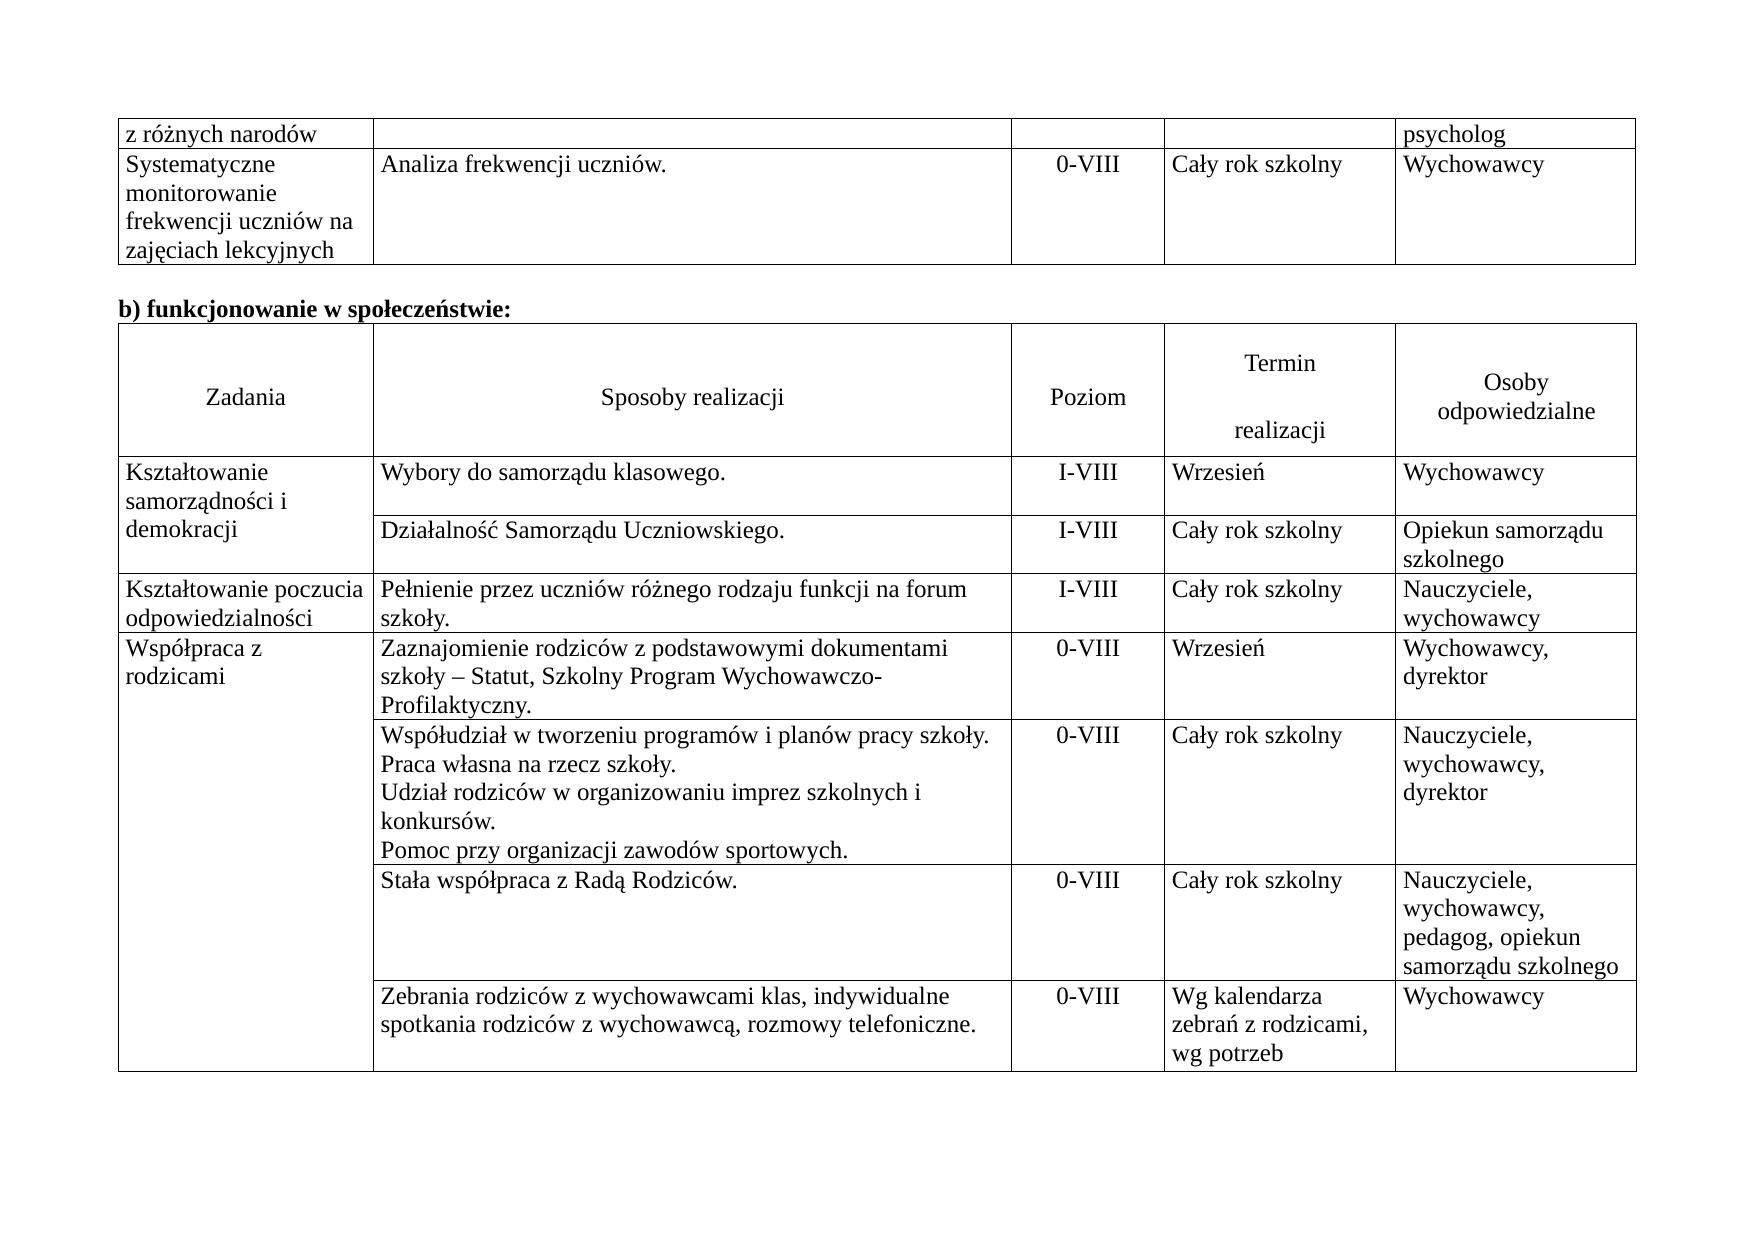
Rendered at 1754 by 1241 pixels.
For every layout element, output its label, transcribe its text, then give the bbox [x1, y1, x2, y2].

table_cell Kształtowanie poczucia odpowiedzialności [119, 574, 373, 632]
table_cell I-VIII [1012, 574, 1164, 632]
table_cell Nauczyciele, wychowawcy [1396, 574, 1636, 632]
table_cell Wrzesień [1165, 633, 1395, 719]
table_cell 0-VIII [1012, 865, 1164, 980]
table_cell Wychowawcy [1396, 149, 1635, 264]
table_cell Stała współpraca z Radą Rodziców. [374, 865, 1011, 980]
table_cell Zebrania rodziców z wychowawcami klas, indywidualne spotkania rodziców z wychowawcą, rozmowy telefoniczne. [374, 981, 1011, 1071]
table_cell Nauczyciele, wychowawcy, dyrektor [1396, 720, 1636, 864]
table_cell 0-VIII [1012, 633, 1164, 719]
table_cell I-VIII [1012, 457, 1164, 514]
table_cell Współpraca z rodzicami [119, 633, 373, 1071]
table_cell Kształtowanie samorządności i demokracji [119, 457, 373, 573]
table_cell Współudział w tworzeniu programów i planów pracy szkoły. Praca własna na rzecz szkoły. Udział rodziców w organizowaniu imprez szkolnych i konkursów. Pomoc przy organizacji zawodów sportowych. [374, 720, 1011, 864]
table_cell psycholog [1396, 119, 1635, 148]
table_cell Cały rok szkolny [1165, 516, 1395, 573]
table_cell [1012, 119, 1164, 148]
table_header Osoby odpowiedzialne [1396, 324, 1636, 456]
table_cell 0-VIII [1012, 149, 1164, 264]
table_cell Pełnienie przez uczniów różnego rodzaju funkcji na forum szkoły. [374, 574, 1011, 632]
table_cell Cały rok szkolny [1165, 149, 1395, 264]
table_cell Nauczyciele, wychowawcy, pedagog, opiekun samorządu szkolnego [1396, 865, 1636, 980]
table_cell Cały rok szkolny [1165, 574, 1395, 632]
table_header Zadania [119, 324, 373, 456]
table_cell Wrzesień [1165, 457, 1395, 514]
table_cell Wychowawcy [1396, 981, 1636, 1071]
table_cell I-VIII [1012, 516, 1164, 573]
table_cell Analiza frekwencji uczniów. [374, 149, 1011, 264]
table_header Termin realizacji [1165, 324, 1395, 456]
table_cell Wychowawcy [1396, 457, 1636, 514]
table_header Sposoby realizacji [374, 324, 1011, 456]
table_cell 0-VIII [1012, 720, 1164, 864]
table_header Poziom [1012, 324, 1164, 456]
table_cell Wychowawcy, dyrektor [1396, 633, 1636, 719]
table_cell [374, 119, 1011, 148]
table_cell Systematyczne monitorowanie frekwencji uczniów na zajęciach lekcyjnych [119, 149, 373, 264]
table_cell Wybory do samorządu klasowego. [374, 457, 1011, 514]
table_cell Wg kalendarza zebrań z rodzicami, wg potrzeb [1165, 981, 1395, 1071]
table_cell Działalność Samorządu Uczniowskiego. [374, 516, 1011, 573]
table_cell Cały rok szkolny [1165, 720, 1395, 864]
text b) funkcjonowanie w społeczeństwie: [118, 294, 1636, 322]
table_cell [1165, 119, 1395, 148]
table_cell 0-VIII [1012, 981, 1164, 1071]
table_cell Zaznajomienie rodziców z podstawowymi dokumentami szkoły – Statut, Szkolny Program Wychowawczo-Profilaktyczny. [374, 633, 1011, 719]
table_cell Opiekun samorządu szkolnego [1396, 516, 1636, 573]
table_cell Cały rok szkolny [1165, 865, 1395, 980]
